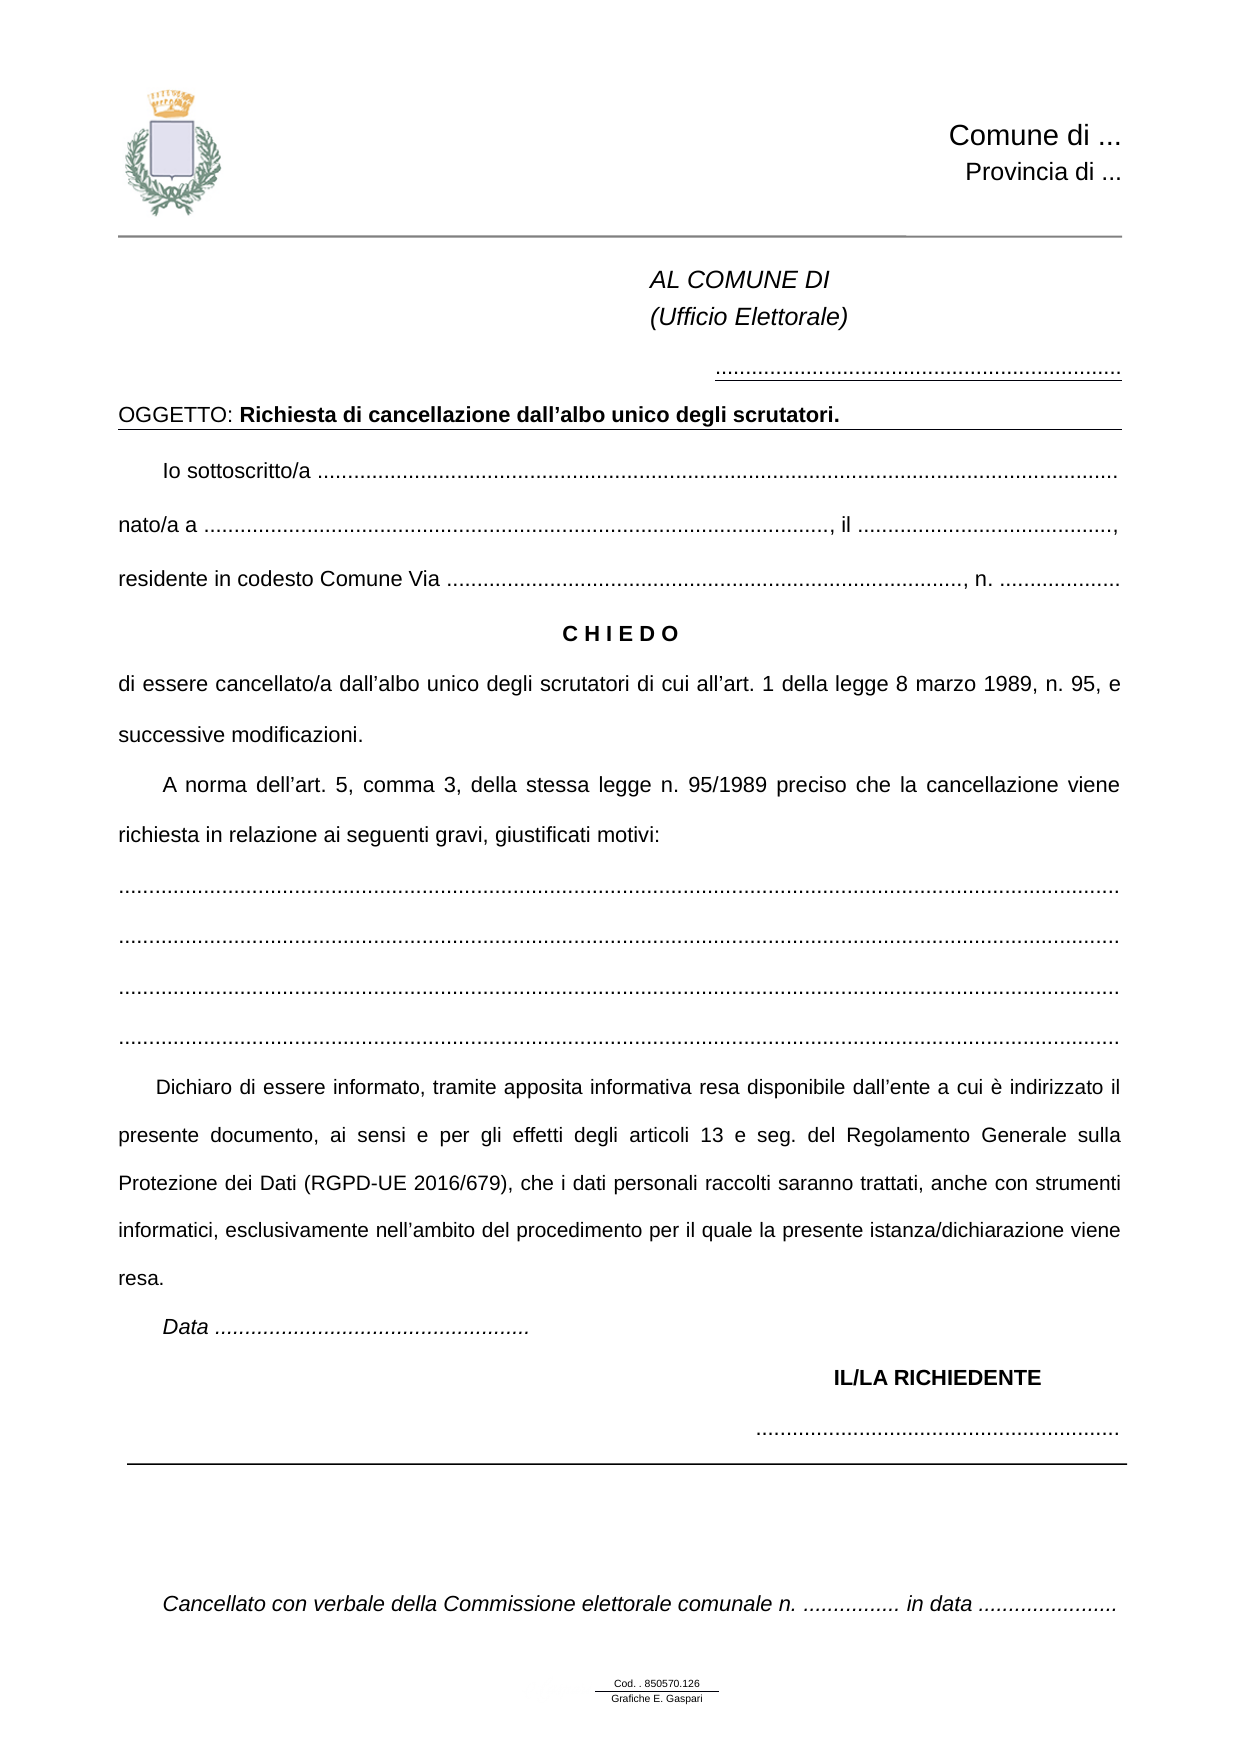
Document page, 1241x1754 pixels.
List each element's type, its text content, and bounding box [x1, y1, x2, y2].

text Cancellato con verbale della Commissione elettorale comunale n. ................ in data ....................... [118, 1591, 1122, 1617]
text (Ufficio Elettorale) [118, 302, 1122, 331]
text ..................................................................................................................................................................... [118, 1024, 1122, 1049]
text Provincia di ... [224, 157, 1122, 185]
text Data .................................................... [118, 1314, 1122, 1339]
picture [122, 87, 224, 219]
text ..................................................................................................................................................................... [118, 974, 1122, 999]
text AL COMUNE DI [118, 265, 1122, 293]
text di essere cancellato/a dall’albo unico degli scrutatori di cui all’art. 1 della legge 8 marzo 1989, n. 95, e successive modificazioni. [118, 671, 1122, 747]
text CHIEDO [118, 621, 1122, 646]
text OGGETTO: Richiesta di cancellazione dall’albo unico degli scrutatori. [118, 402, 1122, 429]
text IL/LA RICHIEDENTE [709, 1364, 1122, 1390]
text ..................................................................................................................................................................... [118, 923, 1122, 948]
text A norma dell’art. 5, comma 3, della stessa legge n. 95/1989 preciso che la cancellazione viene richiesta in relazione ai seguenti gravi, giustificati motivi: [118, 772, 1122, 848]
text Comune di ... [224, 118, 1122, 152]
text ................................................................... [715, 351, 1122, 380]
text ..................................................................................................................................................................... [118, 873, 1122, 898]
text ............................................................ [709, 1415, 1122, 1440]
text Io sottoscritto/a .................................................................................................................................... nato/a a ......................................................................................................., il .........................................., residente in codesto Comune Via ....................................................................................., n. .................... [118, 455, 1122, 592]
text Dichiaro di essere informato, tramite apposita informativa resa disponibile dall’ente a cui è indirizzato il presente documento, ai sensi e per gli effetti degli articoli 13 e seg. del Regolamento Generale sulla Protezione dei Dati (RGPD-UE 2016/679), che i dati personali raccolti saranno trattati, anche con strumenti informatici, esclusivamente nell’ambito del procedimento per il quale la presente istanza/dichiarazione viene resa. [118, 1074, 1122, 1290]
